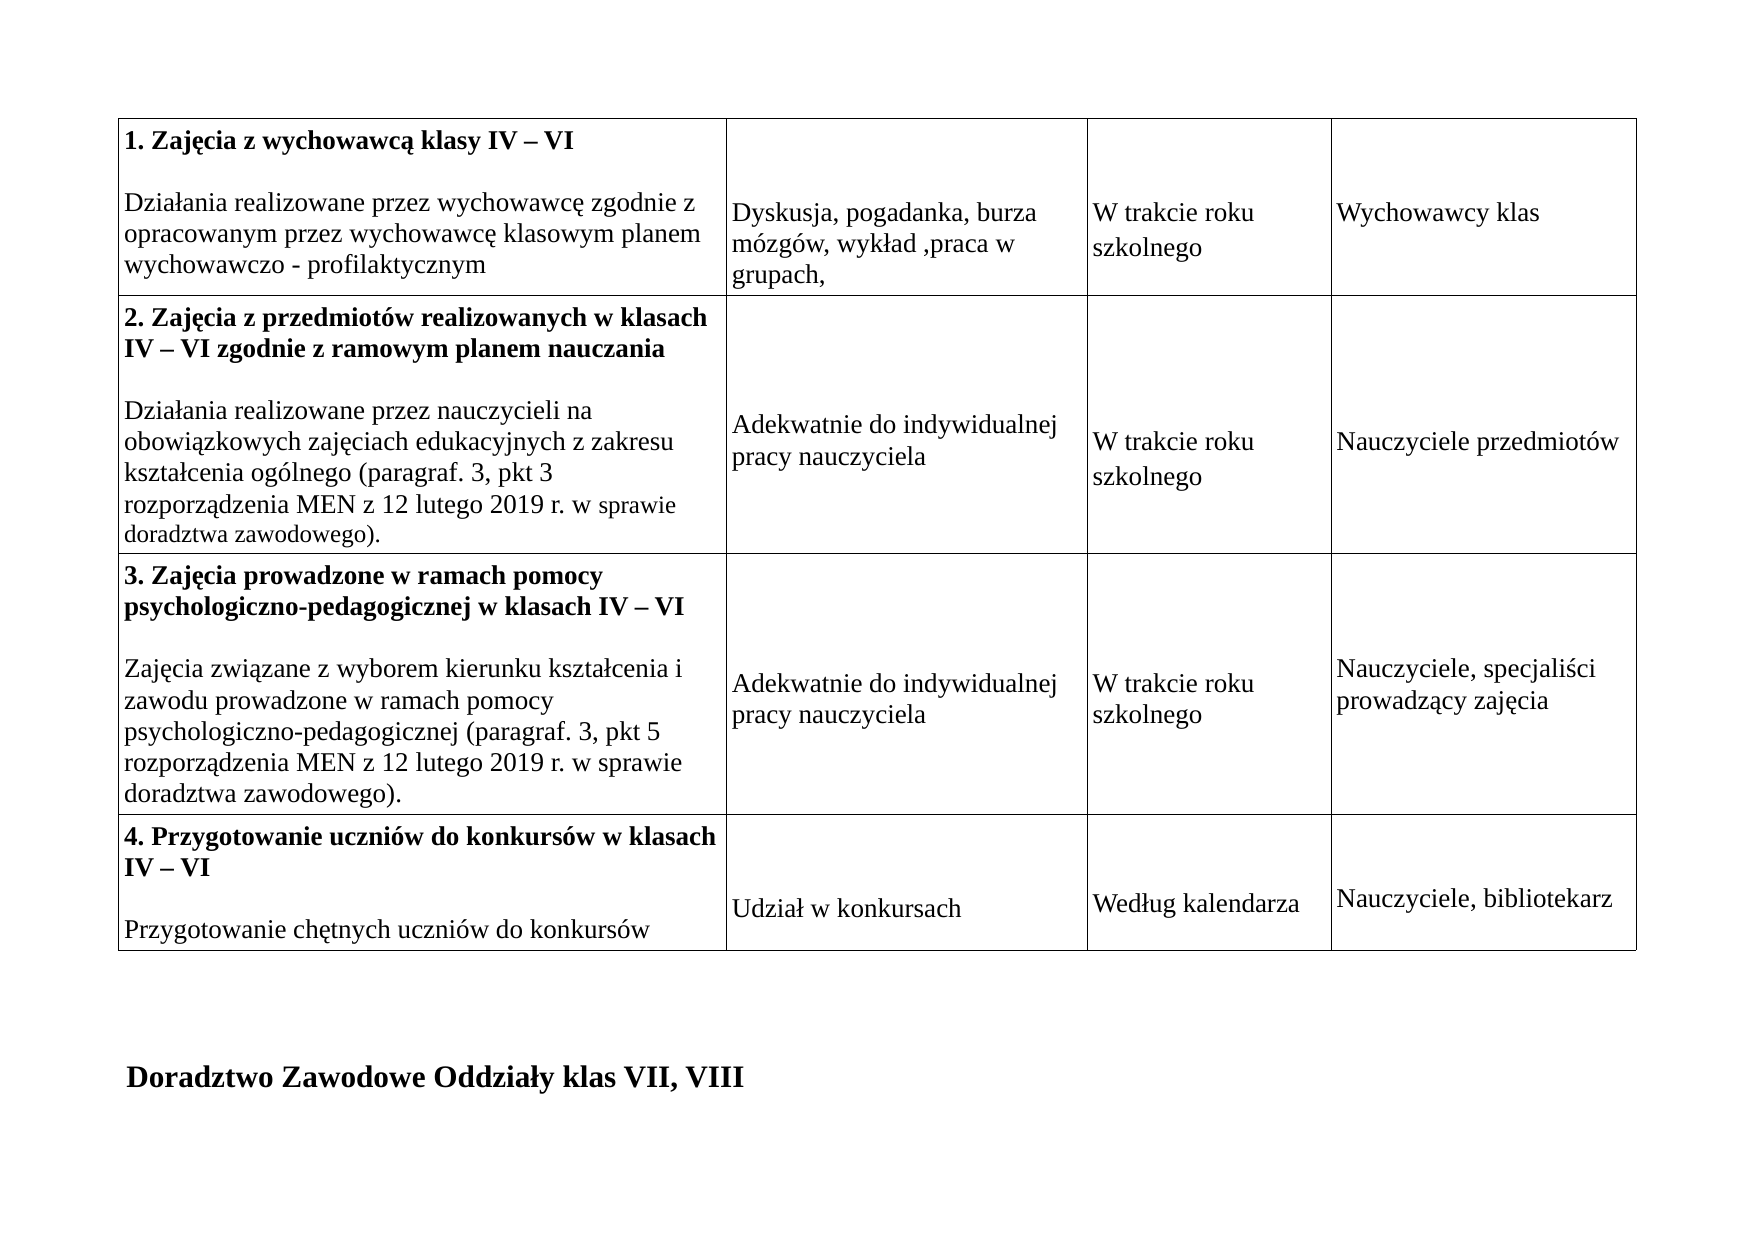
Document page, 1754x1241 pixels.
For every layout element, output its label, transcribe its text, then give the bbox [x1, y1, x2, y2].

table_cell Nauczyciele przedmiotów [1332, 296, 1636, 553]
table_cell 3. Zajęcia prowadzone w ramach pomocy psychologiczno-pedagogicznej w klasach IV – VI Zajęcia związane z wyborem kierunku kształcenia i zawodu prowadzone w ramach pomocy psychologiczno-pedagogicznej (paragraf. 3, pkt 5 rozporządzenia MEN z 12 lutego 2019 r. w sprawie doradztwa zawodowego). [119, 554, 726, 814]
table_header Wychowawcy klas [1332, 119, 1636, 295]
table_cell Udział w konkursach [727, 815, 1087, 950]
table_cell Nauczyciele, bibliotekarz [1332, 815, 1636, 950]
table_header W trakcie roku szkolnego [1088, 119, 1331, 295]
table_header 1. Zajęcia z wychowawcą klasy IV – VI Działania realizowane przez wychowawcę zgodnie z opracowanym przez wychowawcę klasowym planem wychowawczo - profilaktycznym [119, 119, 726, 295]
table_cell Adekwatnie do indywidualnej pracy nauczyciela [727, 554, 1087, 814]
table_cell Nauczyciele, specjaliści prowadzący zajęcia [1332, 554, 1636, 814]
table_cell Adekwatnie do indywidualnej pracy nauczyciela [727, 296, 1087, 553]
table_cell Według kalendarza [1088, 815, 1331, 950]
text Doradztwo Zawodowe Oddziały klas VII, VIII [118, 1058, 1636, 1094]
table_cell 4. Przygotowanie uczniów do konkursów w klasach IV – VI Przygotowanie chętnych uczniów do konkursów [119, 815, 726, 950]
table_cell W trakcie roku szkolnego [1088, 554, 1331, 814]
table_header Dyskusja, pogadanka, burza mózgów, wykład ,praca w grupach, [727, 119, 1087, 295]
table_cell W trakcie roku szkolnego [1088, 296, 1331, 553]
table_cell 2. Zajęcia z przedmiotów realizowanych w klasach IV – VI zgodnie z ramowym planem nauczania Działania realizowane przez nauczycieli na obowiązkowych zajęciach edukacyjnych z zakresu kształcenia ogólnego (paragraf. 3, pkt 3 rozporządzenia MEN z 12 lutego 2019 r. w sprawie doradztwa zawodowego). [119, 296, 726, 553]
